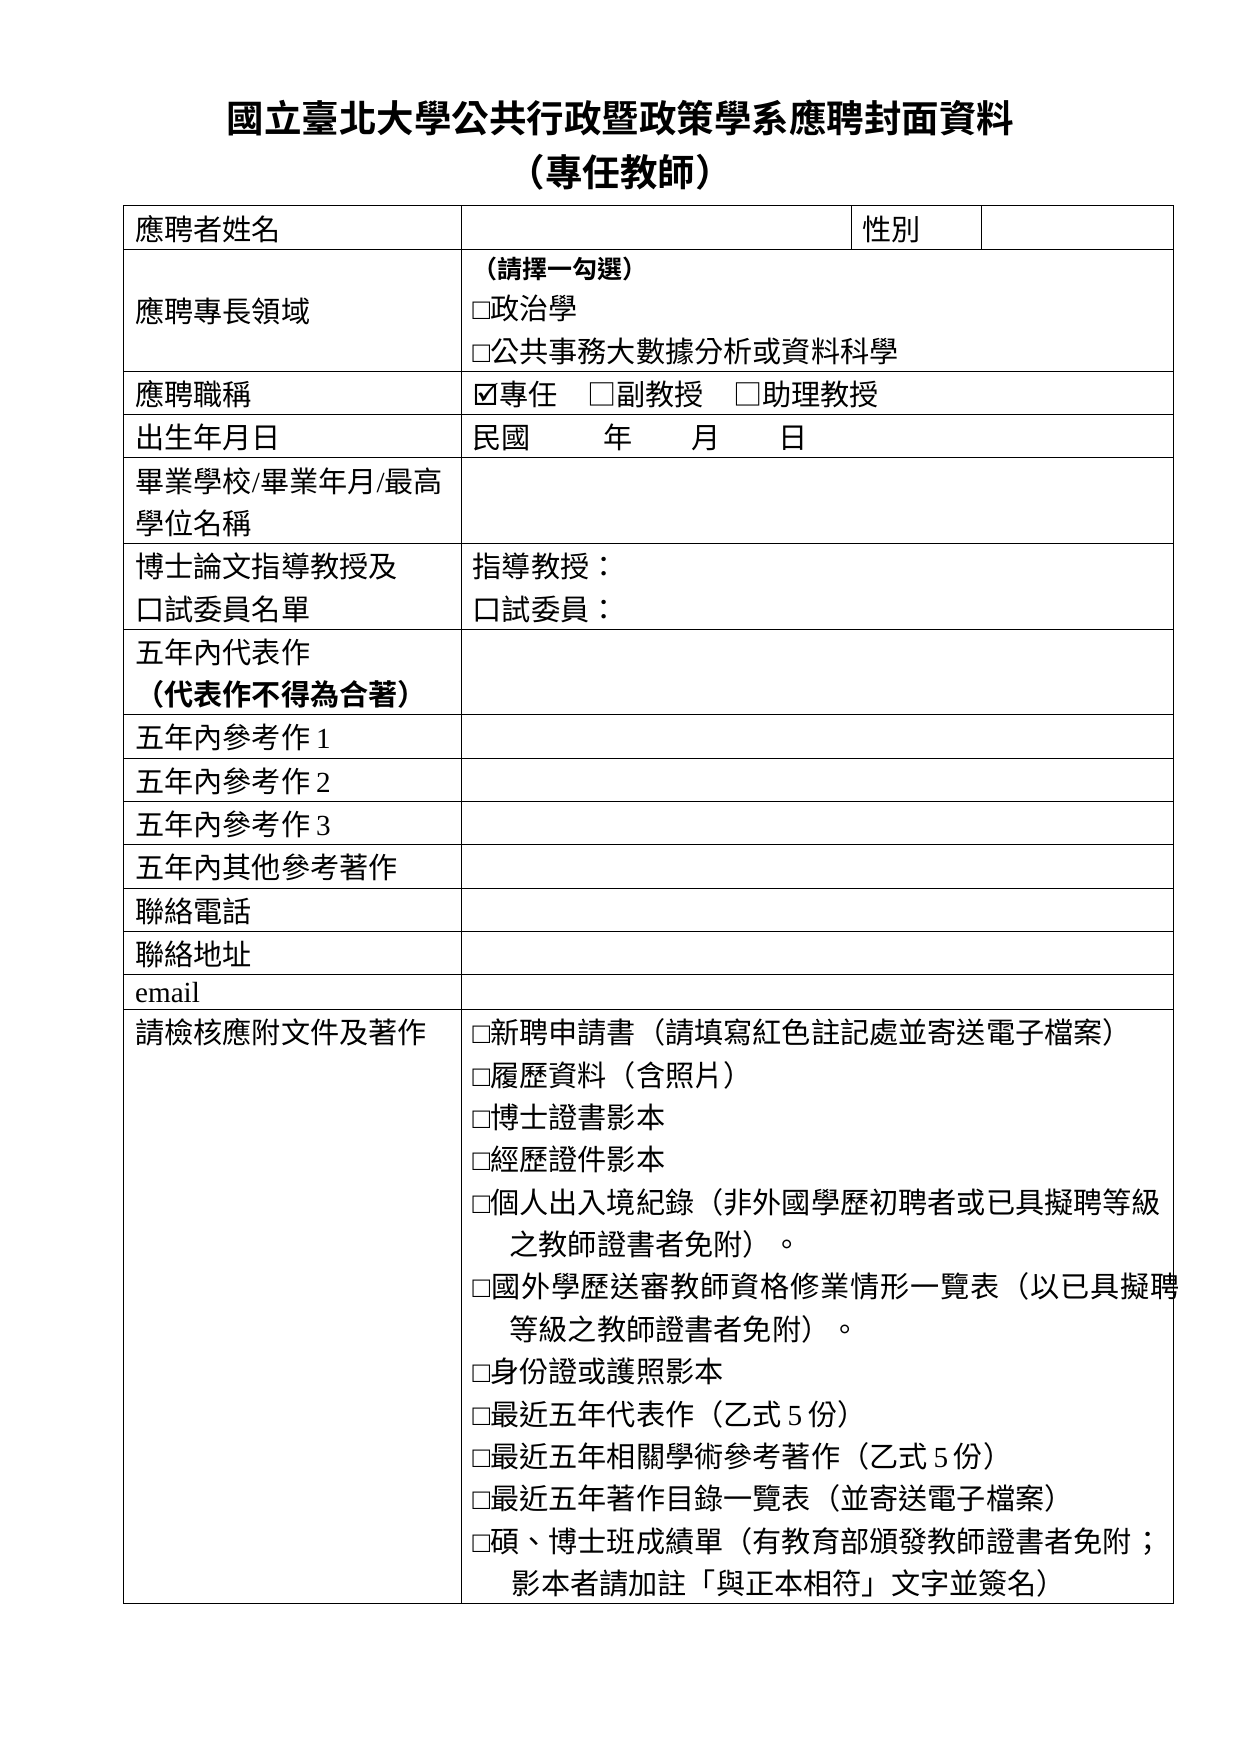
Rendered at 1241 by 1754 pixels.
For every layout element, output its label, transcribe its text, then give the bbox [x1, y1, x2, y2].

table_cell 應聘專長領域 [124, 250, 461, 371]
table_cell 五年內參考作2 [124, 759, 461, 801]
table_cell [462, 630, 1173, 714]
table_cell 請檢核應附文件及著作 [124, 1010, 461, 1603]
table_cell [462, 932, 1173, 974]
table_cell 聯絡地址 [124, 932, 461, 974]
table_cell [462, 458, 1173, 543]
table_header [462, 206, 851, 248]
table_cell 畢業學校/畢業年月/最高學位名稱 [124, 458, 461, 543]
table_cell [462, 975, 1173, 1009]
table_cell [462, 889, 1173, 931]
table_cell 應聘職稱 [124, 372, 461, 414]
table_header [982, 206, 1173, 248]
table_cell 博士論文指導教授及 口試委員名單 [124, 544, 461, 628]
table_cell 出生年月日 [124, 415, 461, 457]
table_cell [462, 715, 1173, 757]
table_cell 專任 □副教授 □助理教授 [462, 372, 1173, 414]
table_cell 聯絡電話 [124, 889, 461, 931]
table_header 應聘者姓名 [124, 206, 461, 248]
table_cell □新聘申請書（請填寫紅色註記處並寄送電子檔案） □履歷資料（含照片） □博士證書影本 □經歷證件影本 □個人出入境紀錄（非外國學歷初聘者或已具擬聘等級之教師證書者免附）。 □國外學歷送審教師資格修業情形一覽表（以已具擬聘等級之教師證書者免附）。 □身份證或護照影本 □最近五年代表作（乙式5份） □最近五年相關學術參考著作（乙式5份） □最近五年著作目錄一覽表（並寄送電子檔案） □碩、博士班成績單（有教育部頒發教師證書者免附；影本者請加註「與正本相符」文字並簽名） □推薦信二封（有教育部頒發教師證書者免附） □已提供至少2門擬開設選修課程之授課大綱。 [462, 1010, 1173, 1603]
table_cell 五年內參考作3 [124, 802, 461, 844]
table_cell 五年內其他參考著作 [124, 845, 461, 887]
table_cell 民國 年 月 日 [462, 415, 1173, 457]
table_cell 五年內參考作1 [124, 715, 461, 757]
table_cell （請擇一勾選） □政治學 □公共事務大數據分析或資料科學 [462, 250, 1173, 371]
table_cell [462, 845, 1173, 887]
table_cell [462, 802, 1173, 844]
table_cell 指導教授： 口試委員： [462, 544, 1173, 628]
table_cell email [124, 975, 461, 1009]
table_header 性別 [852, 206, 981, 248]
table_cell [462, 759, 1173, 801]
table_cell 五年內代表作 （代表作不得為合著） [124, 630, 461, 714]
